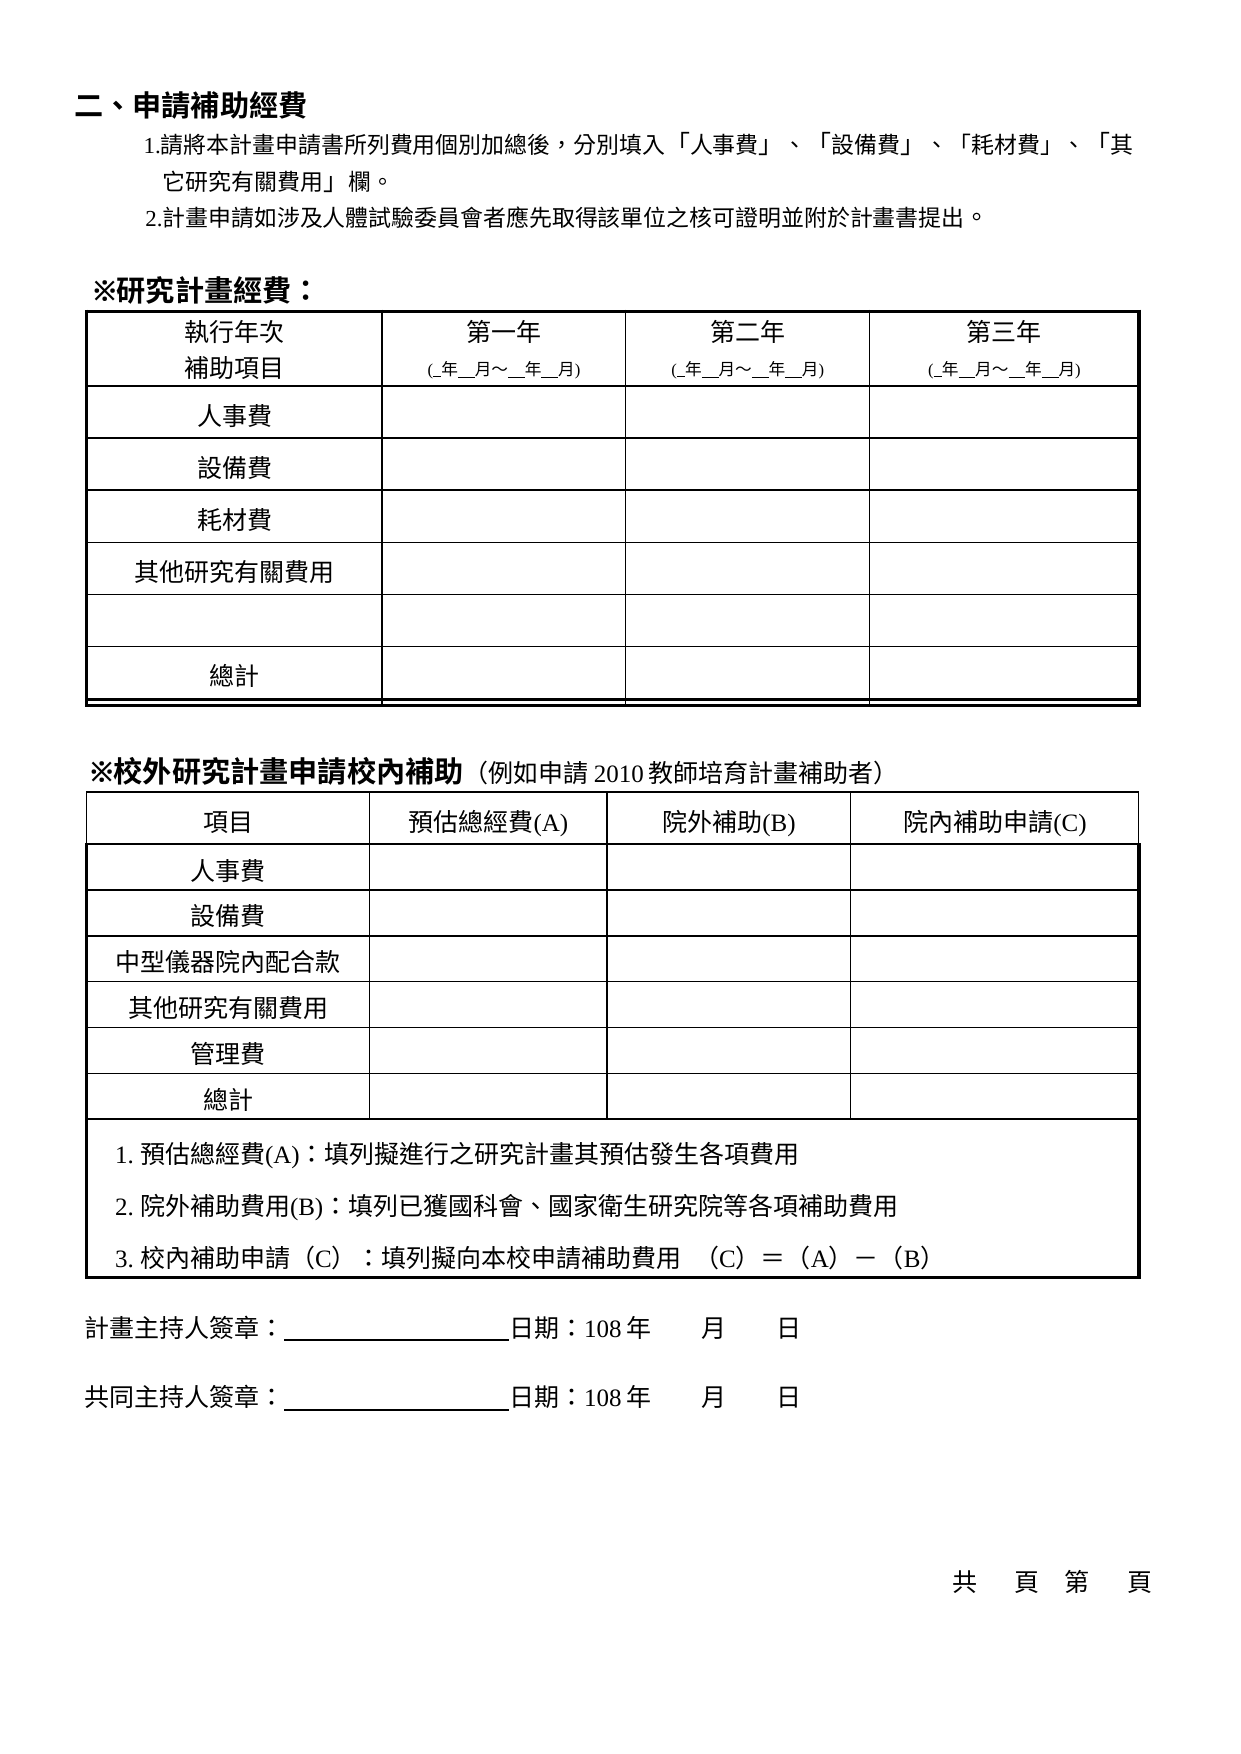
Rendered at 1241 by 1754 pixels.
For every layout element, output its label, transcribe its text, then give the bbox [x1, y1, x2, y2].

table_cell [370, 845, 606, 889]
table_cell 院外補助(B) [608, 793, 850, 843]
table_cell 預估總經費(A) [370, 793, 606, 843]
table_cell [851, 982, 1137, 1027]
table_cell [626, 543, 869, 593]
table_header 第一年 ( 年 月～ 年 月) [383, 313, 625, 385]
table_cell [608, 982, 850, 1027]
table_cell [870, 647, 1137, 698]
table_cell [870, 439, 1137, 489]
table_header 第二年 ( 年 月～ 年 月) [626, 313, 869, 385]
table_cell [383, 647, 625, 698]
table_cell [870, 387, 1137, 437]
table_cell [626, 439, 869, 489]
table_cell [383, 595, 625, 646]
table_cell [370, 1028, 606, 1072]
table_cell 預估總經費(A)：填列擬進行之研究計畫其預估發生各項費用 院外補助費用(B)：填列已獲國科會、國家衛生研究院等各項補助費用 校內補助申請（C）：填列擬向本校申請補助費用 （C）＝（A）－（B） [88, 1120, 1137, 1276]
table_cell 設備費 [88, 439, 381, 489]
table_cell [626, 387, 869, 437]
table_cell [608, 845, 850, 889]
table_cell [626, 491, 869, 541]
text 共 頁 第 頁 [47, 1563, 1152, 1599]
table_cell [851, 937, 1137, 981]
table_cell [870, 543, 1137, 593]
table_cell [851, 845, 1137, 889]
text 計畫主持人簽章： 日期：108年 月 日 [74, 1308, 1152, 1344]
text ※研究計畫經費： [93, 267, 1152, 309]
table_cell 管理費 [88, 1028, 369, 1072]
text 1.請將本計畫申請書所列費用個別加總後，分別填入「人事費」、「設備費」、「耗材費」、「其它研究有關費用」欄。 [143, 125, 1152, 197]
table_cell [383, 439, 625, 489]
text 共同主持人簽章： 日期：108年 月 日 [74, 1378, 1152, 1414]
table_cell [608, 937, 850, 981]
table_cell [608, 1028, 850, 1072]
table_cell [608, 1074, 850, 1118]
table_cell 其他研究有關費用 [88, 982, 369, 1027]
table_cell [370, 891, 606, 935]
table_cell 其他研究有關費用 [88, 543, 381, 593]
table_header 執行年次 補助項目 [88, 313, 381, 385]
table_cell [383, 543, 625, 593]
table_cell [383, 491, 625, 541]
table_cell [383, 387, 625, 437]
table_cell [626, 647, 869, 698]
text 二、申請補助經費 [74, 83, 1127, 125]
table_cell 總計 [88, 1074, 369, 1118]
table_cell 項目 [87, 793, 369, 843]
table_cell 中型儀器院內配合款 [88, 937, 369, 981]
table_cell 設備費 [88, 891, 369, 935]
table_cell 耗材費 [88, 491, 381, 541]
table_cell 總計 [88, 647, 381, 698]
table_cell [851, 1028, 1137, 1072]
table_cell [88, 595, 381, 646]
table_cell [370, 937, 606, 981]
text 2.計畫申請如涉及人體試驗委員會者應先取得該單位之核可證明並附於計畫書提出。 [74, 197, 1152, 234]
table_header 第三年 ( 年 月～ 年 月) [870, 313, 1137, 385]
table_cell 院內補助申請(C) [851, 793, 1138, 843]
table_cell [608, 891, 850, 935]
table_cell 人事費 [88, 387, 381, 437]
table_cell [870, 595, 1137, 646]
table_cell [851, 891, 1137, 935]
table_cell [370, 1074, 606, 1118]
table_cell [626, 595, 869, 646]
table_cell 人事費 [88, 845, 369, 889]
table_cell ※校外研究計畫申請校內補助（例如申請2010教師培育計畫補助者） [87, 707, 1139, 791]
table_cell [870, 491, 1137, 541]
table_cell [851, 1074, 1137, 1118]
table_cell [370, 982, 606, 1027]
